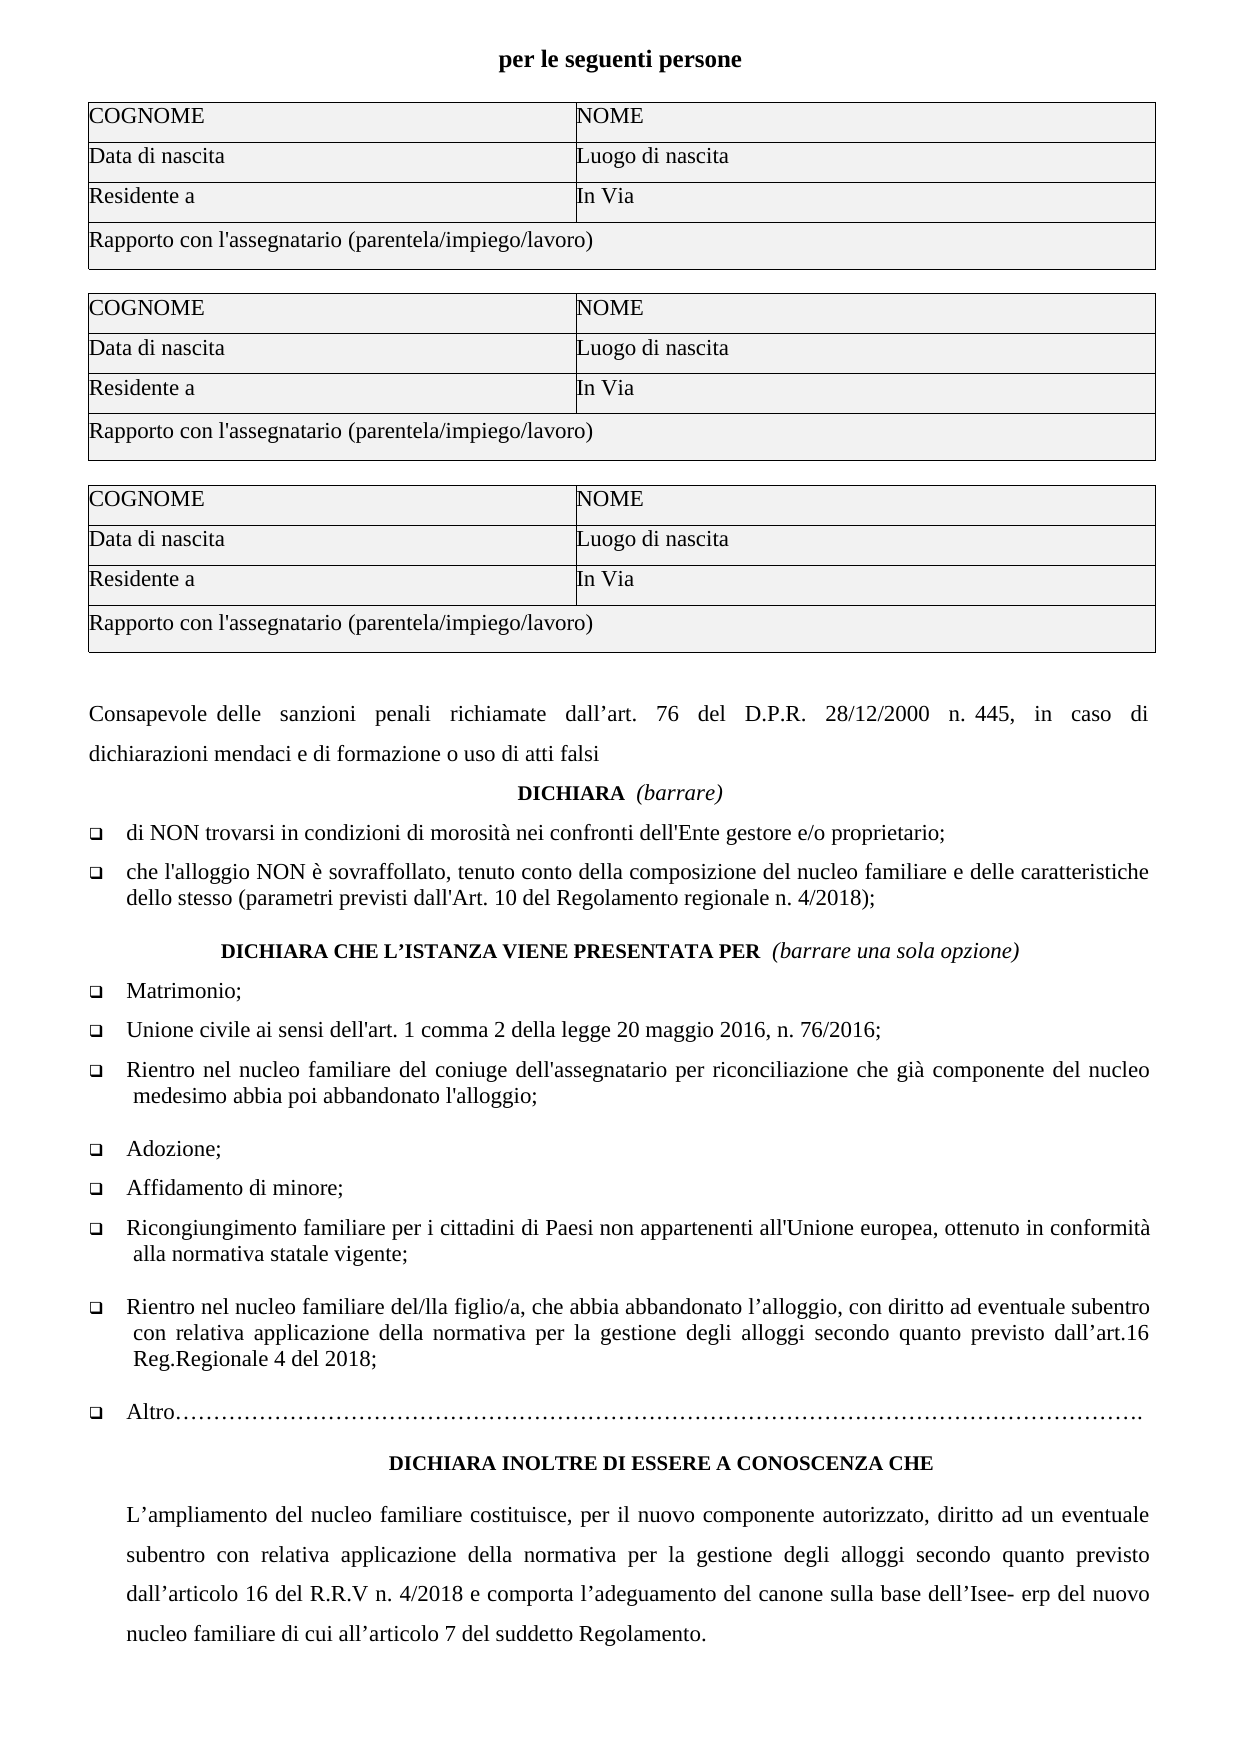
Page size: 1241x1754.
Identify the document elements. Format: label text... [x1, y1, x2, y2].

table_cell In Via [577, 183, 1155, 222]
table_header COGNOME [89, 486, 576, 525]
table_header NOME [577, 103, 1155, 142]
text L’ampliamento del nucleo familiare costituisce, per il nuovo componente autorizzato, diritto ad un eventuale subentro con relativa applicazione della normativa per la gestione degli alloggi secondo quanto previsto dall’articolo 16 del R.R.V n. 4/2018 e comporta l’adeguamento del canone sulla base dell’Isee- erp del nuovo nucleo familiare di cui all’articolo 7 del suddetto Regolamento. [126, 1501, 1152, 1646]
text DICHIARA CHE L’ISTANZA VIENE PRESENTATA PER (barrare una sola opzione) [89, 937, 1152, 963]
table_header COGNOME [89, 103, 576, 142]
list che l'alloggio NON è sovraffollato, tenuto conto della composizione del nucleo familiare e delle caratteristiche dello stesso (parametri previsti dall'Art. 10 del Regolamento regionale n. 4/2018); [89, 858, 1152, 911]
subtitle di NON trovarsi in condizioni di morosità nei confronti dell'Ente gestore e/o proprietario; [89, 819, 1152, 845]
list Matrimonio; [89, 977, 1152, 1003]
list Adozione; [89, 1135, 1152, 1161]
list Altro………………………………………………………………………………………………………………. [89, 1398, 1152, 1424]
table_cell Rapporto con l'assegnatario (parentela/impiego/lavoro) [89, 606, 1155, 652]
table_cell Data di nascita [89, 526, 576, 565]
list Affidamento di minore; [89, 1174, 1152, 1201]
table_cell Rapporto con l'assegnatario (parentela/impiego/lavoro) [89, 414, 1155, 460]
text DICHIARA INOLTRE DI ESSERE A CONOSCENZA CHE [89, 1451, 1152, 1475]
table_cell Data di nascita [89, 334, 576, 373]
table_cell In Via [577, 374, 1155, 413]
table_header NOME [577, 294, 1155, 333]
text per le seguenti persone [89, 44, 1152, 73]
table_cell Luogo di nascita [577, 143, 1155, 182]
table_cell Luogo di nascita [577, 334, 1155, 373]
table_cell Residente a [89, 374, 576, 413]
text Consapevole delle sanzioni penali richiamate dall’art. 76 del D.P.R. 28/12/2000 n. 445, in caso di dichiarazioni mendaci e di formazione o uso di atti falsi [89, 700, 1152, 766]
list Rientro nel nucleo familiare del coniuge dell'assegnatario per riconciliazione che già componente del nucleo medesimo abbia poi abbandonato l'alloggio; [89, 1056, 1152, 1108]
table_cell In Via [577, 566, 1155, 605]
list Ricongiungimento familiare per i cittadini di Paesi non appartenenti all'Unione europea, ottenuto in conformità alla normativa statale vigente; [89, 1214, 1152, 1266]
table_cell Residente a [89, 566, 576, 605]
table_cell Data di nascita [89, 143, 576, 182]
list Unione civile ai sensi dell'art. 1 comma 2 della legge 20 maggio 2016, n. 76/2016; [89, 1016, 1152, 1042]
table_cell Luogo di nascita [577, 526, 1155, 565]
subtitle DICHIARA (barrare) [89, 779, 1152, 806]
table_cell Rapporto con l'assegnatario (parentela/impiego/lavoro) [89, 223, 1155, 269]
table_cell Residente a [89, 183, 576, 222]
table_header NOME [577, 486, 1155, 525]
table_header COGNOME [89, 294, 576, 333]
list Rientro nel nucleo familiare del/lla figlio/a, che abbia abbandonato l’alloggio, con diritto ad eventuale subentro con relativa applicazione della normativa per la gestione degli alloggi secondo quanto previsto dall’art.16 Reg.Regionale 4 del 2018; [89, 1293, 1152, 1372]
